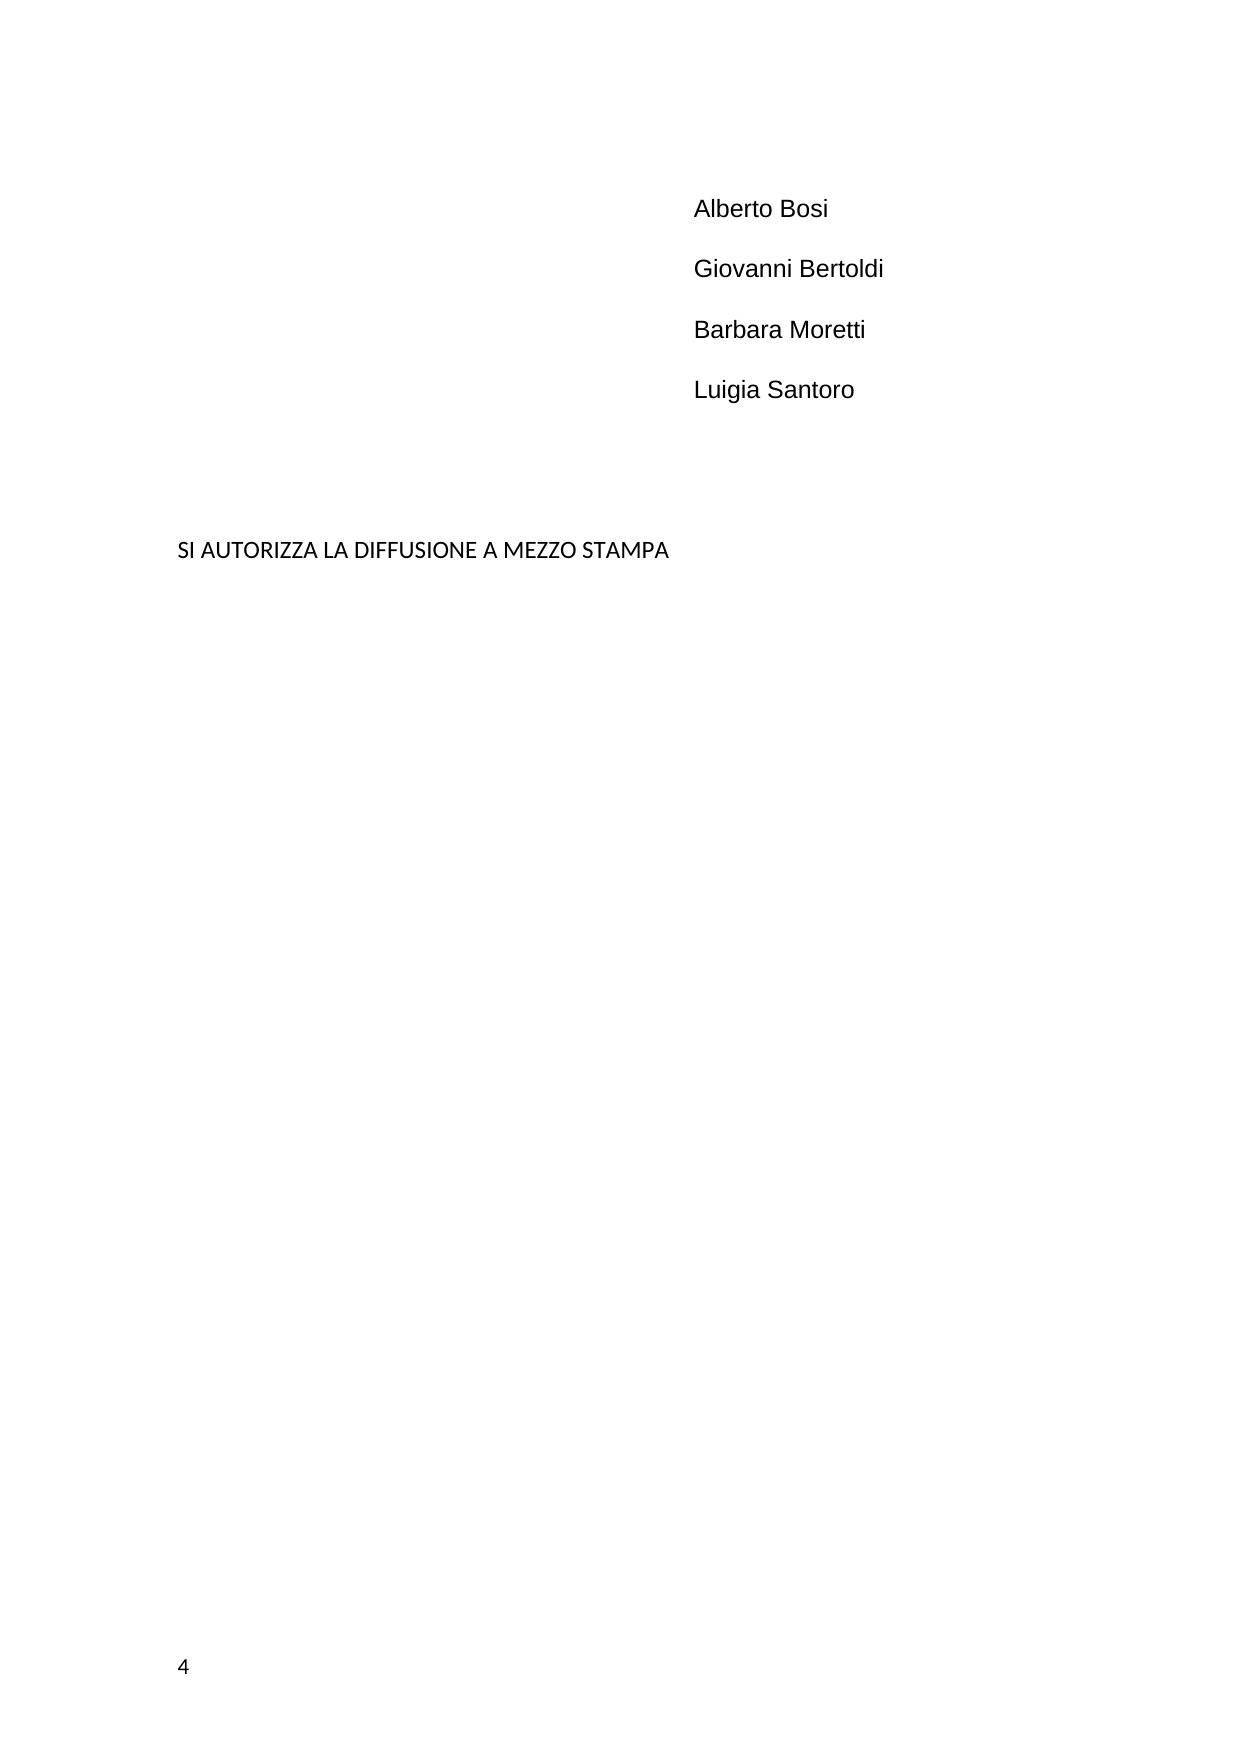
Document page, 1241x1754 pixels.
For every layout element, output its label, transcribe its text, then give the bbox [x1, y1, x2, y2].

text Barbara Moretti [693, 298, 1063, 348]
text Giovanni Bertoldi [693, 238, 1063, 288]
text Luigia Santoro [693, 358, 1063, 408]
text SI AUTORIZZA LA DIFFUSIONE A MEZZO STAMPA [177, 519, 1063, 569]
text Alberto Bosi [693, 177, 1063, 227]
